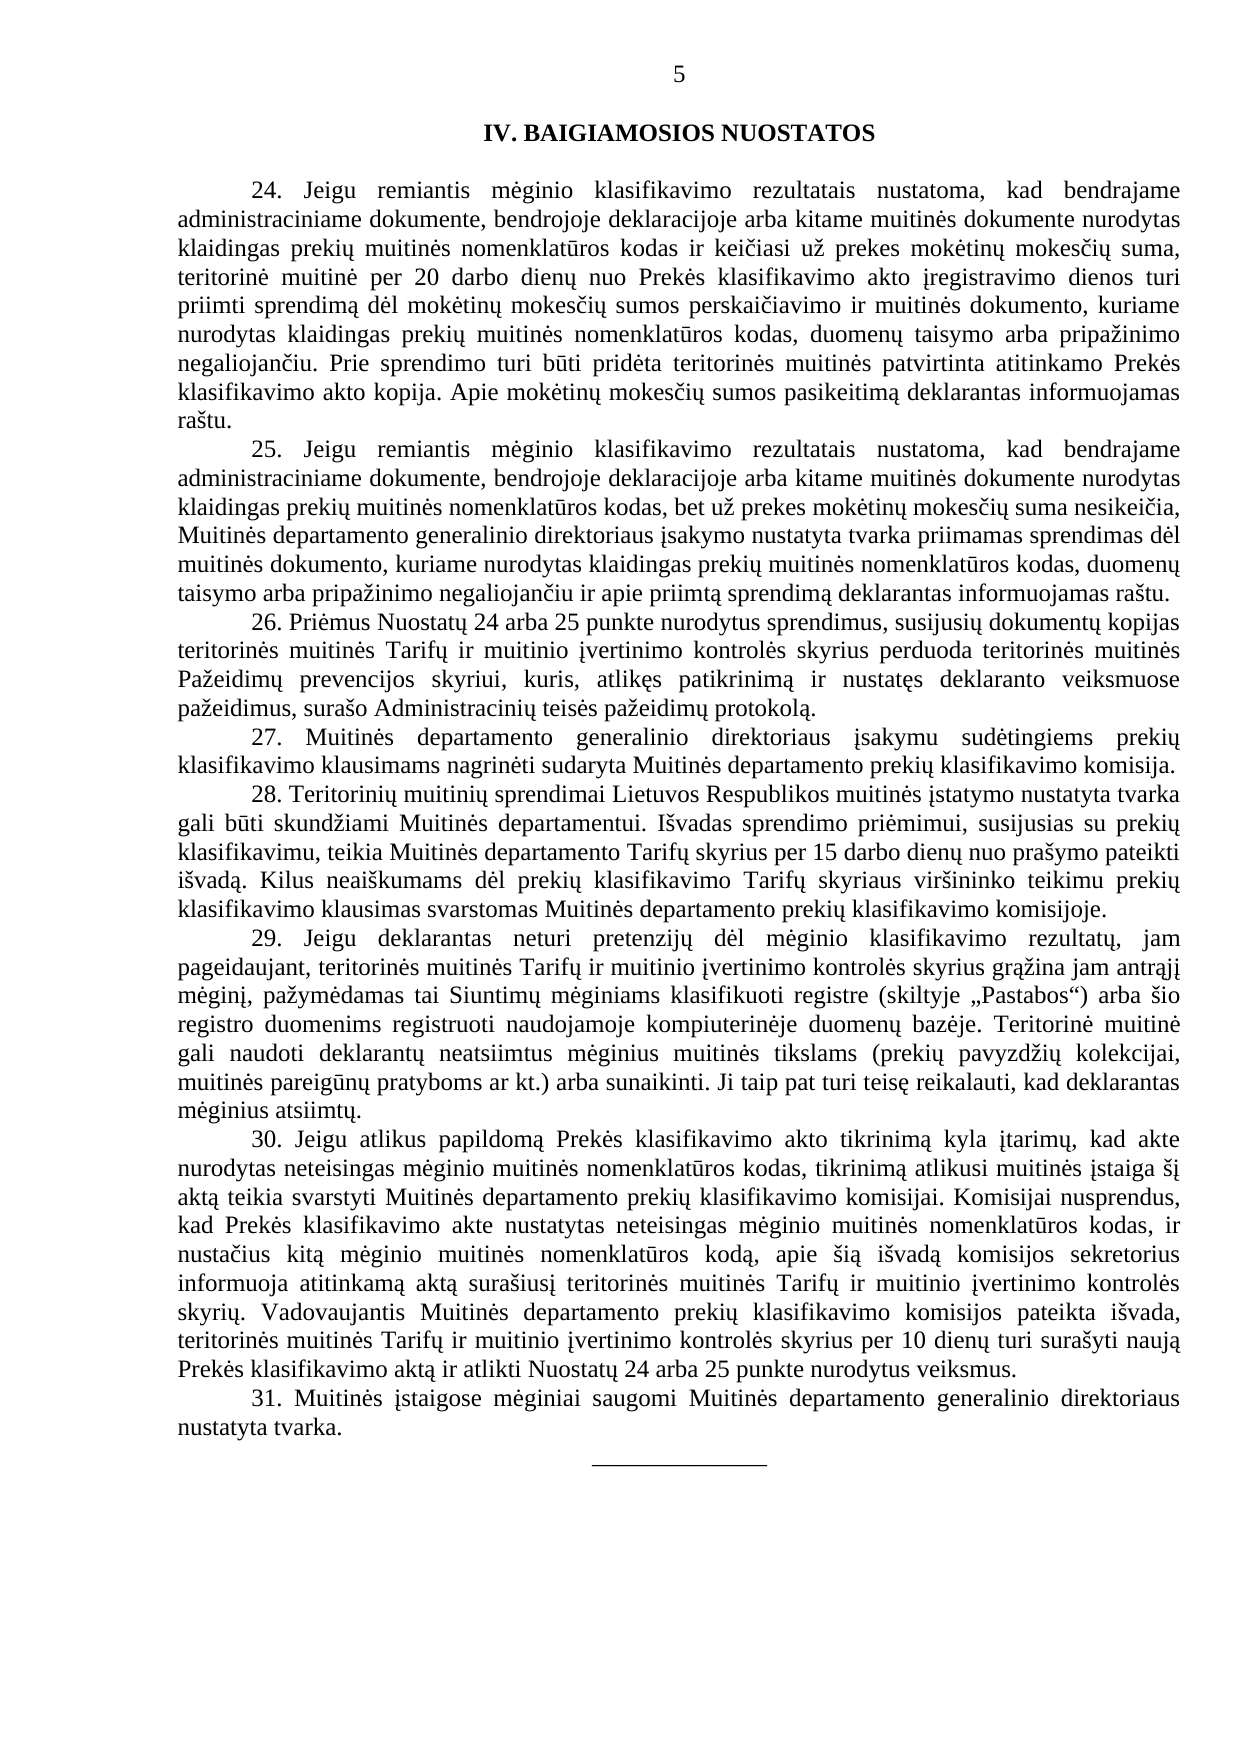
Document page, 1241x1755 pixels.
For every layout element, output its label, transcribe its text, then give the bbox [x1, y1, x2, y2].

text 28. Teritorinių muitinių sprendimai Lietuvos Respublikos muitinės įstatymo nustatyta tvarka gali būti skundžiami Muitinės departamentui. Išvadas sprendimo priėmimui, susijusias su prekių klasifikavimu, teikia Muitinės departamento Tarifų skyrius per 15 darbo dienų nuo prašymo pateikti išvadą. Kilus neaiškumams dėl prekių klasifikavimo Tarifų skyriaus viršininko teikimu prekių klasifikavimo klausimas svarstomas Muitinės departamento prekių klasifikavimo komisijoje. [177, 779, 1181, 923]
text 29. Jeigu deklarantas neturi pretenzijų dėl mėginio klasifikavimo rezultatų, jam pageidaujant, teritorinės muitinės Tarifų ir muitinio įvertinimo kontrolės skyrius grąžina jam antrąjį mėginį, pažymėdamas tai Siuntimų mėginiams klasifikuoti registre (skiltyje „Pastabos“) arba šio registro duomenims registruoti naudojamoje kompiuterinėje duomenų bazėje. Teritorinė muitinė gali naudoti deklarantų neatsiimtus mėginius muitinės tikslams (prekių pavyzdžių kolekcijai, muitinės pareigūnų pratyboms ar kt.) arba sunaikinti. Ji taip pat turi teisę reikalauti, kad deklarantas mėginius atsiimtų. [177, 923, 1181, 1124]
text 30. Jeigu atlikus papildomą Prekės klasifikavimo akto tikrinimą kyla įtarimų, kad akte nurodytas neteisingas mėginio muitinės nomenklatūros kodas, tikrinimą atlikusi muitinės įstaiga šį aktą teikia svarstyti Muitinės departamento prekių klasifikavimo komisijai. Komisijai nusprendus, kad Prekės klasifikavimo akte nustatytas neteisingas mėginio muitinės nomenklatūros kodas, ir nustačius kitą mėginio muitinės nomenklatūros kodą, apie šią išvadą komisijos sekretorius informuoja atitinkamą aktą surašiusį teritorinės muitinės Tarifų ir muitinio įvertinimo kontrolės skyrių. Vadovaujantis Muitinės departamento prekių klasifikavimo komisijos pateikta išvada, teritorinės muitinės Tarifų ir muitinio įvertinimo kontrolės skyrius per 10 dienų turi surašyti naują Prekės klasifikavimo aktą ir atlikti Nuostatų 24 arba 25 punkte nurodytus veiksmus. [177, 1124, 1181, 1383]
text IV. BAIGIAMOSIOS NUOSTATOS [177, 118, 1181, 147]
text 26. Priėmus Nuostatų 24 arba 25 punkte nurodytus sprendimus, susijusių dokumentų kopijas teritorinės muitinės Tarifų ir muitinio įvertinimo kontrolės skyrius perduoda teritorinės muitinės Pažeidimų prevencijos skyriui, kuris, atlikęs patikrinimą ir nustatęs deklaranto veiksmuose pažeidimus, surašo Administracinių teisės pažeidimų protokolą. [177, 607, 1181, 722]
text ______________ [177, 1441, 1181, 1469]
text 24. Jeigu remiantis mėginio klasifikavimo rezultatais nustatoma, kad bendrajame administraciniame dokumente, bendrojoje deklaracijoje arba kitame muitinės dokumente nurodytas klaidingas prekių muitinės nomenklatūros kodas ir keičiasi už prekes mokėtinų mokesčių suma, teritorinė muitinė per 20 darbo dienų nuo Prekės klasifikavimo akto įregistravimo dienos turi priimti sprendimą dėl mokėtinų mokesčių sumos perskaičiavimo ir muitinės dokumento, kuriame nurodytas klaidingas prekių muitinės nomenklatūros kodas, duomenų taisymo arba pripažinimo negaliojančiu. Prie sprendimo turi būti pridėta teritorinės muitinės patvirtinta atitinkamo Prekės klasifikavimo akto kopija. Apie mokėtinų mokesčių sumos pasikeitimą deklarantas informuojamas raštu. [177, 176, 1181, 434]
text 31. Muitinės įstaigose mėginiai saugomi Muitinės departamento generalinio direktoriaus nustatyta tvarka. [177, 1383, 1181, 1441]
text 27. Muitinės departamento generalinio direktoriaus įsakymu sudėtingiems prekių klasifikavimo klausimams nagrinėti sudaryta Muitinės departamento prekių klasifikavimo komisija. [177, 722, 1181, 779]
text 25. Jeigu remiantis mėginio klasifikavimo rezultatais nustatoma, kad bendrajame administraciniame dokumente, bendrojoje deklaracijoje arba kitame muitinės dokumente nurodytas klaidingas prekių muitinės nomenklatūros kodas, bet už prekes mokėtinų mokesčių suma nesikeičia, Muitinės departamento generalinio direktoriaus įsakymo nustatyta tvarka priimamas sprendimas dėl muitinės dokumento, kuriame nurodytas klaidingas prekių muitinės nomenklatūros kodas, duomenų taisymo arba pripažinimo negaliojančiu ir apie priimtą sprendimą deklarantas informuojamas raštu. [177, 434, 1181, 607]
